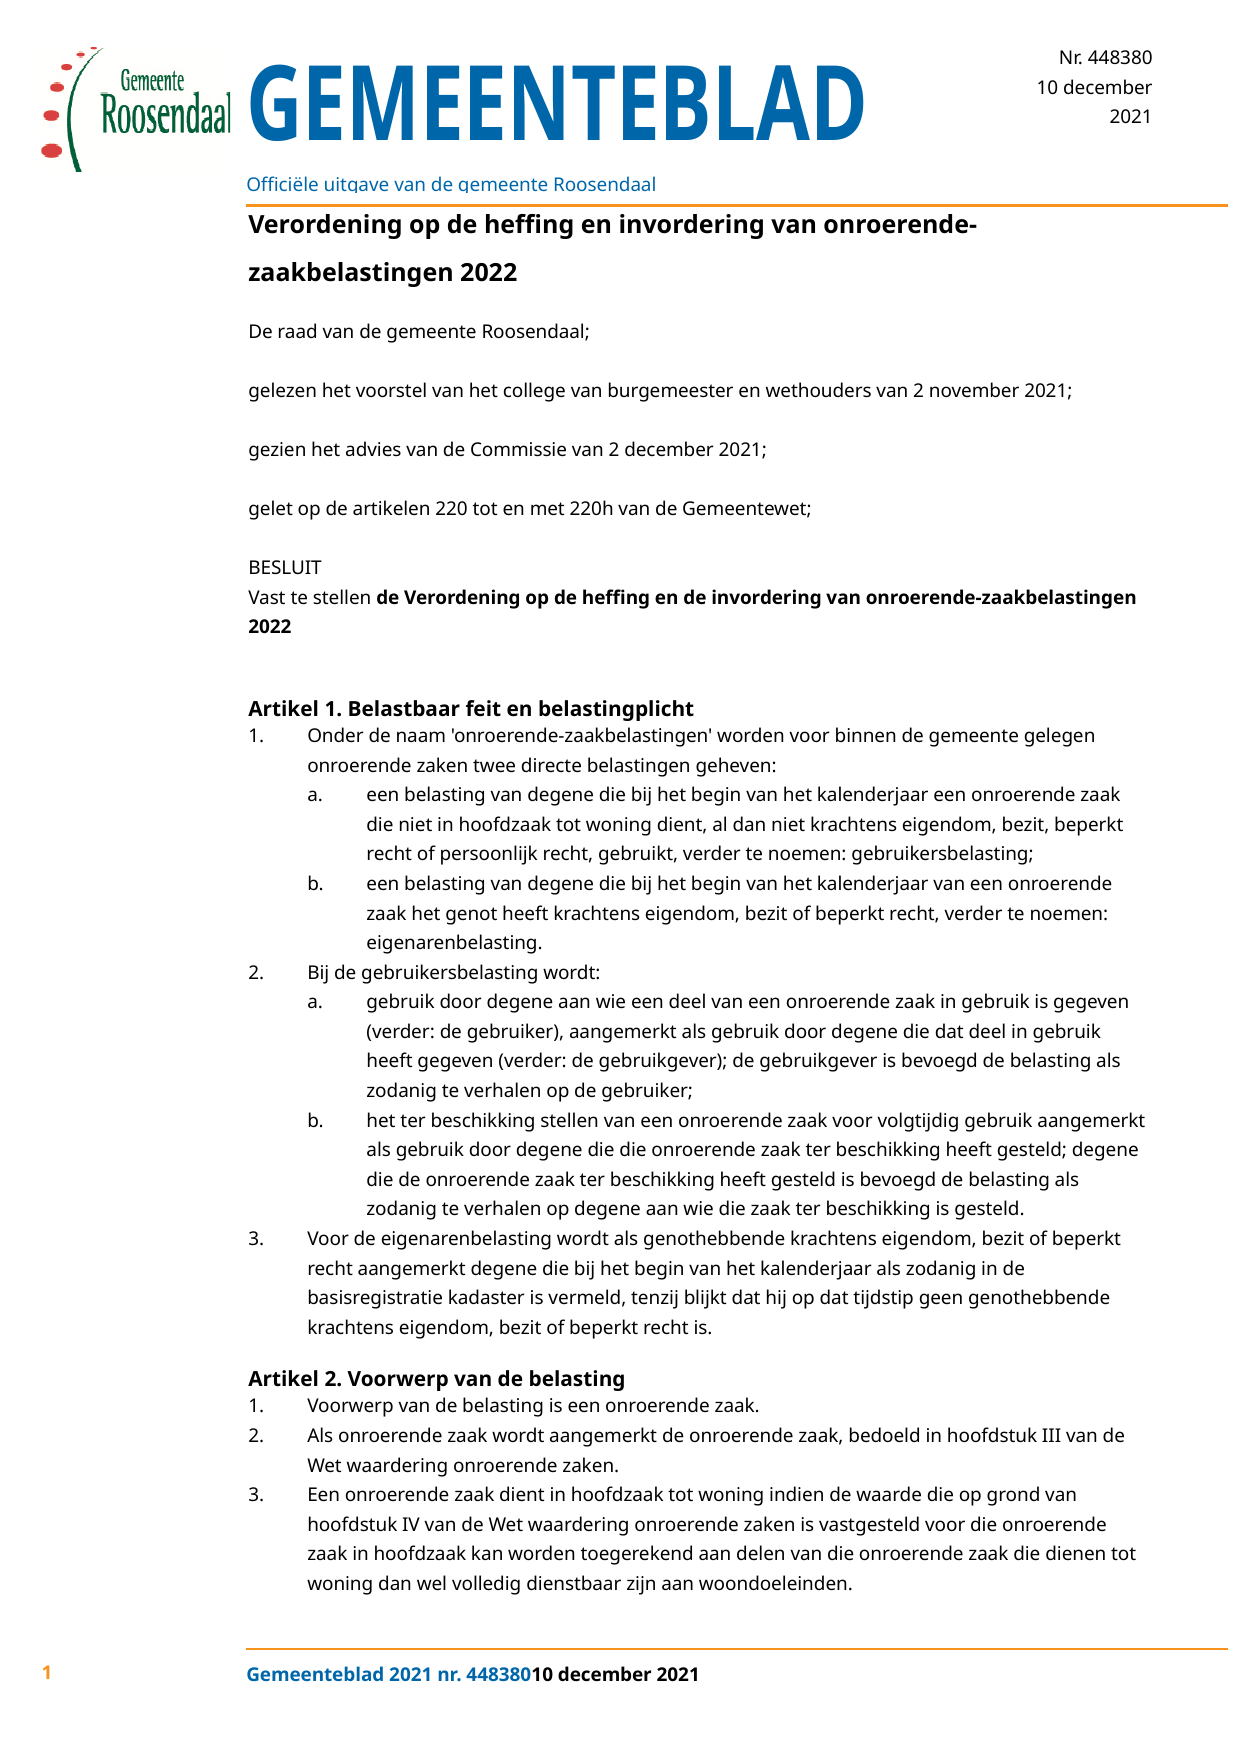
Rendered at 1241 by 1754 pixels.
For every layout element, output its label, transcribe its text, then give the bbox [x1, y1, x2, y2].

list het ter beschikking stellen van een onroerende zaak voor volgtijdig gebruik aangemerkt als gebruik door degene die die onroerende zaak ter beschikking heeft gesteld; degene die de onroerende zaak ter beschikking heeft gesteld is bevoegd de belasting als zodanig te verhalen op degene aan wie die zaak ter beschikking is gesteld. [307, 1107, 1152, 1221]
text Vast te stellen de Verordening op de heffing en de invordering van onroerende-zaakbelastingen 2022 [248, 584, 1152, 639]
list Als onroerende zaak wordt aangemerkt de onroerende zaak, bedoeld in hoofdstuk III van de Wet waardering onroerende zaken. [248, 1422, 1152, 1478]
text Artikel 1. Belastbaar feit en belastingplicht [248, 694, 1152, 722]
list Voor de eigenarenbelasting wordt als genothebbende krachtens eigendom, bezit of beperkt recht aangemerkt degene die bij het begin van het kalenderjaar als zodanig in de basisregistratie kadaster is vermeld, tenzij blijkt dat hij op dat tijdstip geen genothebbende krachtens eigendom, bezit of beperkt recht is. [248, 1225, 1152, 1339]
text gelet op de artikelen 220 tot en met 220h van de Gemeentewet; [248, 495, 1152, 521]
list Een onroerende zaak dient in hoofdzaak tot woning indien de waarde die op grond van hoofdstuk IV van de Wet waardering onroerende zaken is vastgesteld voor die onroerende zaak in hoofdzaak kan worden toegerekend aan delen van die onroerende zaak die dienen tot woning dan wel volledig dienstbaar zijn aan woondoeleinden. [248, 1481, 1152, 1596]
text De raad van de gemeente Roosendaal; [248, 318, 1152, 344]
list een belasting van degene die bij het begin van het kalenderjaar van een onroerende zaak het genot heeft krachtens eigendom, bezit of beperkt recht, verder te noemen: eigenarenbelasting. [307, 870, 1152, 955]
list Onder de naam 'onroerende-zaakbelastingen' worden voor binnen de gemeente gelegen onroerende zaken twee directe belastingen geheven: [248, 722, 1152, 777]
text gelezen het voorstel van het college van burgemeester en wethouders van 2 november 2021; [248, 377, 1152, 403]
list Voorwerp van de belasting is een onroerende zaak. [248, 1393, 1152, 1418]
list een belasting van degene die bij het begin van het kalenderjaar een onroerende zaak die niet in hoofdzaak tot woning dient, al dan niet krachtens eigendom, bezit, beperkt recht of persoonlijk recht, gebruikt, verder te noemen: gebruikersbelasting; [307, 781, 1152, 866]
picture [41, 47, 231, 172]
list gebruik door degene aan wie een deel van een onroerende zaak in gebruik is gegeven (verder: de gebruiker), aangemerkt als gebruik door degene die dat deel in gebruik heeft gegeven (verder: de gebruikgever); de gebruikgever is bevoegd de belasting als zodanig te verhalen op de gebruiker; [307, 988, 1152, 1103]
list Bij de gebruikersbelasting wordt: [248, 959, 1152, 984]
text Artikel 2. Voorwerp van de belasting [248, 1364, 1152, 1393]
text BESLUIT [248, 554, 1152, 580]
text gezien het advies van de Commissie van 2 december 2021; [248, 436, 1152, 462]
text Verordening op de heffing en invordering van onroerende-zaakbelastingen 2022 [248, 207, 1152, 288]
